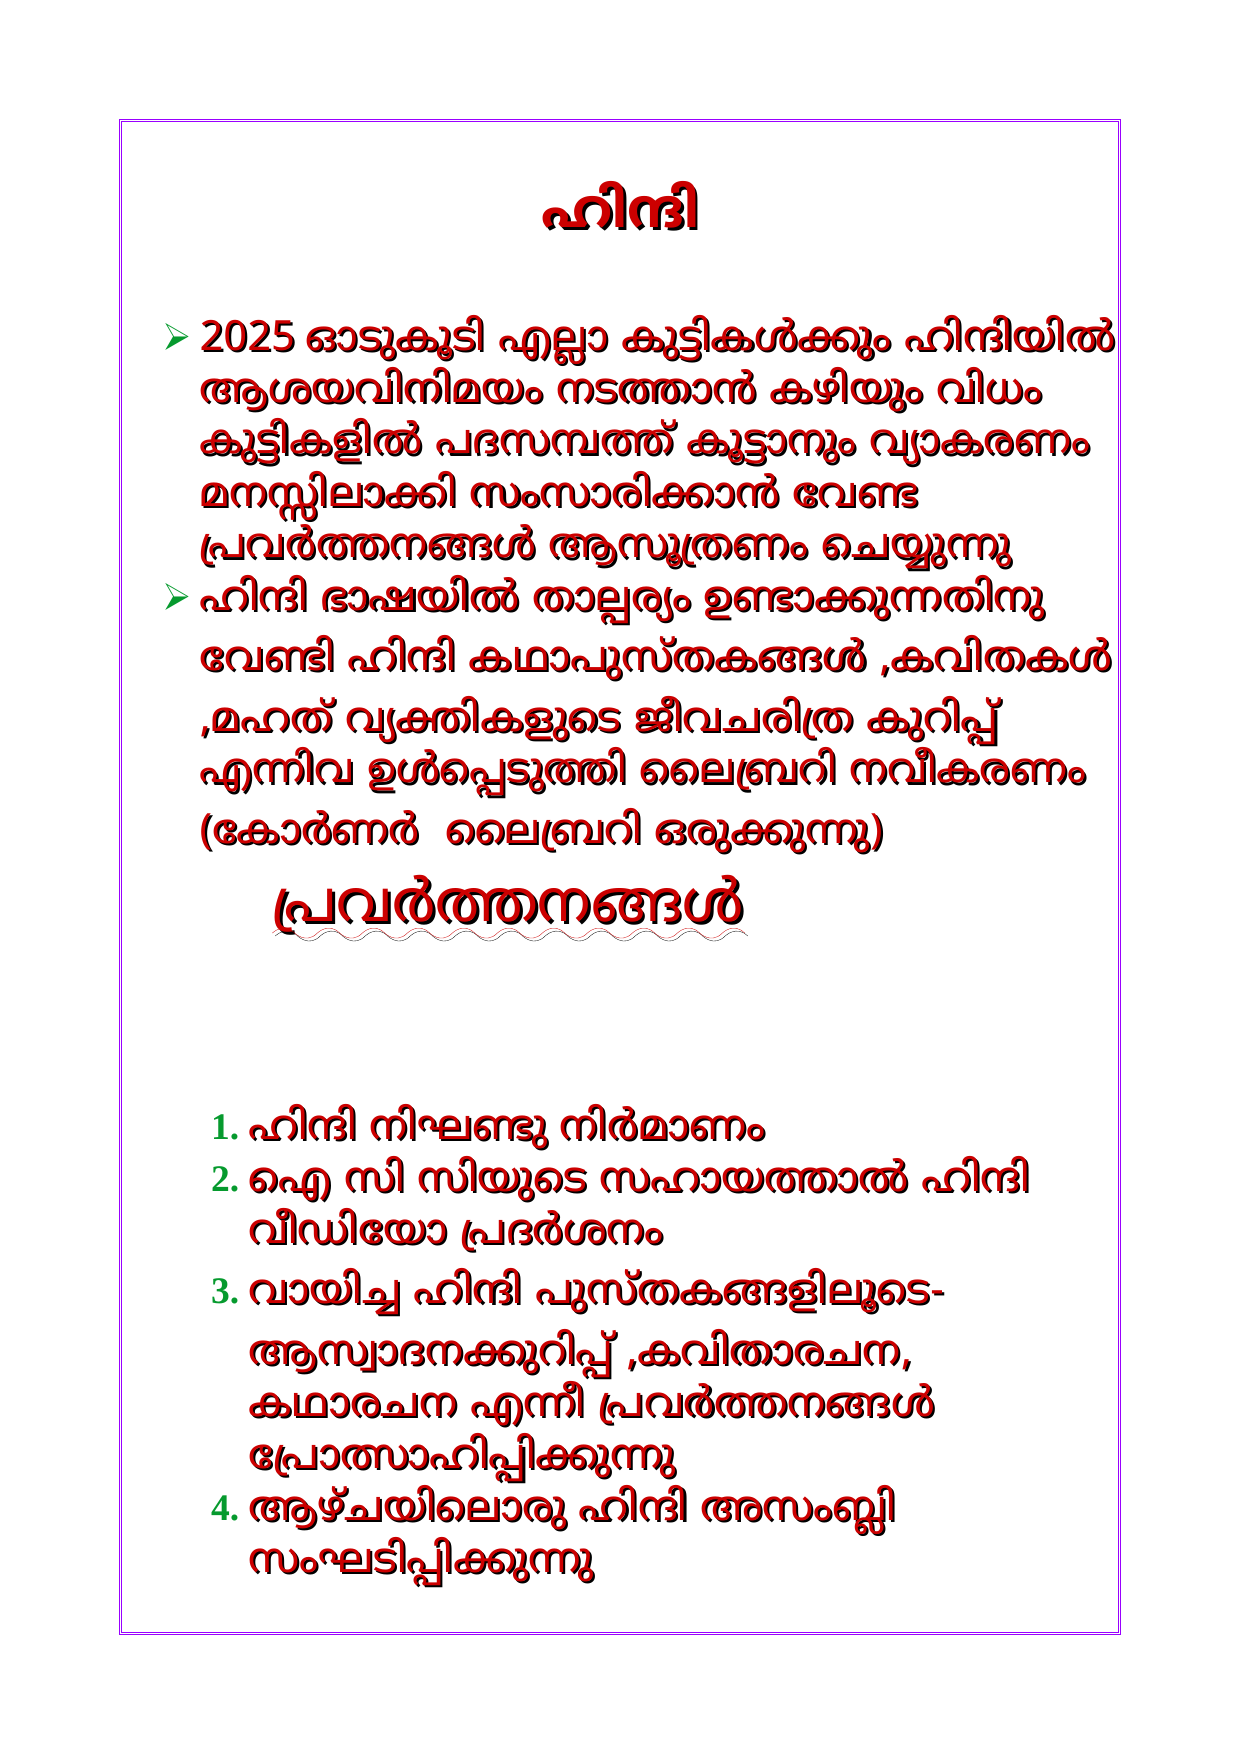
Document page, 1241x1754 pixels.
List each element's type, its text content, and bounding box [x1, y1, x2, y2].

list ഐ സി സിയുടെ സഹായത്താൽ ഹിന്ദി വീഡിയോ പ്രദർശനം [211, 1155, 1116, 1259]
list വായിച്ച ഹിന്ദി പുസ്തകങ്ങളിലൂടെ-ആസ്വാദനക്കുറിപ്പ് ,കവിതാരചന, കഥാരചന എന്നീ പ്രവർത്തനങ്ങൾ പ്രോത്സാഹിപ്പിക്കുന്നു [211, 1259, 1116, 1484]
list 2025 ഓടുകൂടി എല്ലാ കുട്ടികൾക്കും ഹിന്ദിയിൽ ആശയവിനിമയം നടത്താൻ കഴിയും വിധം കുട്ടികളിൽ പദസമ്പത്ത് കൂട്ടാനും വ്യാകരണം മനസ്സിലാക്കി സംസാരിക്കാൻ വേണ്ട പ്രവർത്തനങ്ങൾ ആസൂത്രണം ചെയ്യുന്നു [162, 305, 1116, 574]
text ഹിന്ദി [124, 181, 1116, 249]
list ഹിന്ദി നിഘണ്ടു നിർമാണം [211, 1103, 1116, 1155]
list ആഴ്ചയിലൊരു ഹിന്ദി അസംബ്ലി സംഘടിപ്പിക്കുന്നു [211, 1484, 1116, 1588]
list ഹിന്ദി ഭാഷയിൽ താല്പര്യം ഉണ്ടാക്കുന്നതിനു വേണ്ടി ഹിന്ദി കഥാപുസ്തകങ്ങൾ ,കവിതകൾ ,മഹത് വ്യക്തികളുടെ ജീവചരിത്ര കുറിപ്പ് എന്നിവ ഉൾപ്പെടുത്തി ലൈബ്രറി നവീകരണം (കോര്‍ണര്‍ ലൈബ്രറി ഒരുക്കുന്നു) [162, 574, 1116, 859]
text പ്രവര്‍ത്തനങ്ങള്‍ [124, 859, 1116, 944]
